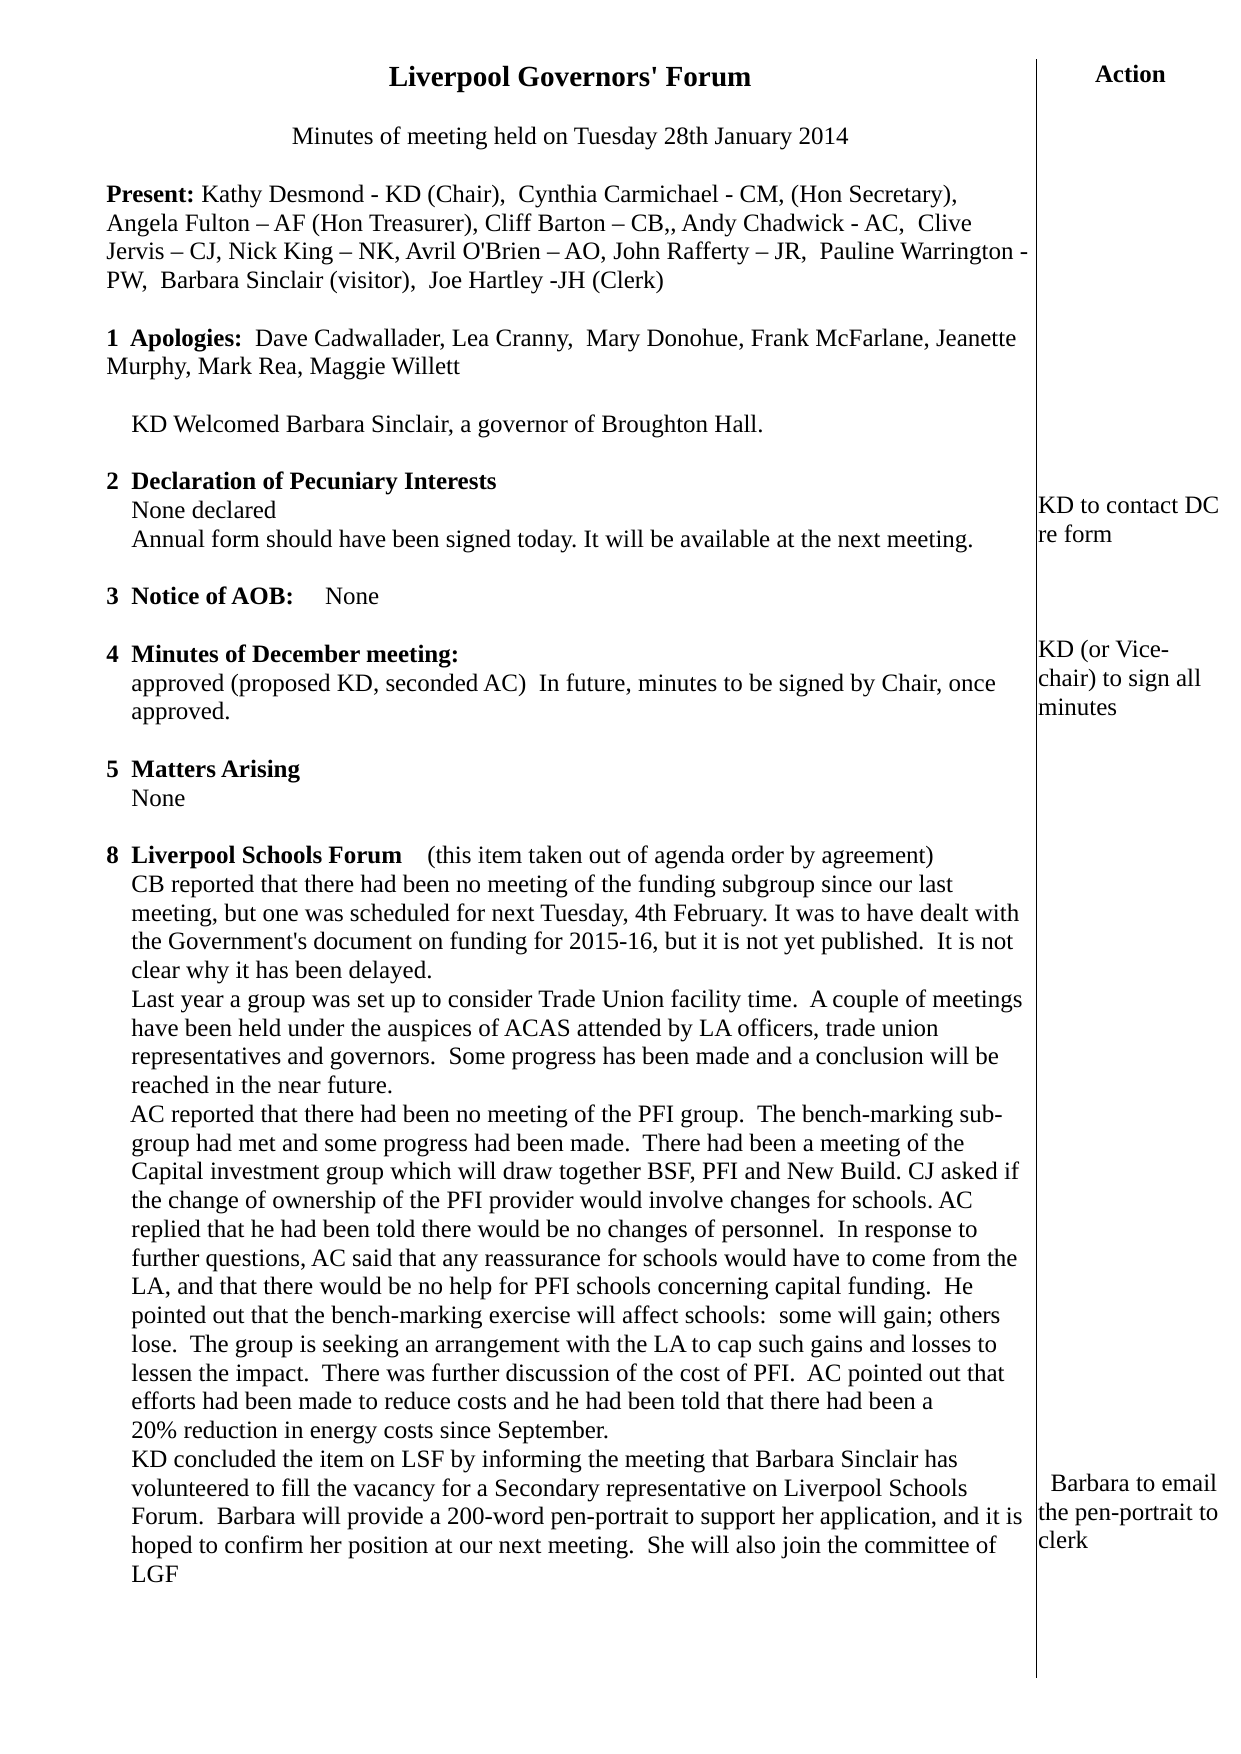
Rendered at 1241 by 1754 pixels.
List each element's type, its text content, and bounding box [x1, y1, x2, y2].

text LGF [106, 1559, 1034, 1588]
text re form [1038, 519, 1222, 548]
text further questions, AC said that any reassurance for schools would have to come from the [106, 1243, 1034, 1271]
text None [106, 783, 1034, 811]
text AC reported that there had been no meeting of the PFI group. The bench-marking sub- [106, 1099, 1034, 1128]
text reached in the near future. [106, 1070, 1034, 1099]
text Present: Kathy Desmond - KD (Chair), Cynthia Carmichael - CM, (Hon Secretary), Angela Fulton – AF (Hon Treasurer), Cliff Barton – CB,, Andy Chadwick - AC, Clive Jervis – CJ, Nick King – NK, Avril O'Brien – AO, John Rafferty – JR, Pauline Warrington -PW, Barbara Sinclair (visitor), Joe Hartley -JH (Clerk) [106, 179, 1034, 294]
text Minutes of meeting held on Tuesday 28th January 2014 [106, 121, 1034, 150]
text KD to contact DC [1038, 490, 1222, 519]
text the change of ownership of the PFI provider would involve changes for schools. AC [106, 1185, 1034, 1214]
text Last year a group was set up to consider Trade Union facility time. A couple of meetings [106, 984, 1034, 1013]
text KD concluded the item on LSF by informing the meeting that Barbara Sinclair has [106, 1444, 1034, 1473]
text KD Welcomed Barbara Sinclair, a governor of Broughton Hall. [106, 409, 1034, 438]
text representatives and governors. Some progress has been made and a conclusion will be [106, 1041, 1034, 1070]
text 8 Liverpool Schools Forum (this item taken out of agenda order by agreement) [106, 840, 1034, 869]
text volunteered to fill the vacancy for a Secondary representative on Liverpool Schools [106, 1473, 1034, 1501]
text None declared [106, 495, 1034, 524]
text 1 Apologies: Dave Cadwallader, Lea Cranny, Mary Donohue, Frank McFarlane, Jeanette Murphy, Mark Rea, Maggie Willett [106, 323, 1034, 380]
text hoped to confirm her position at our next meeting. She will also join the committee of [106, 1530, 1034, 1559]
text KD (or Vice-chair) to sign all minutes [1038, 634, 1222, 720]
text the Government's document on funding for 2015-16, but it is not yet published. It is not [106, 926, 1034, 955]
text 20% reduction in energy costs since September. [106, 1415, 1034, 1444]
text pointed out that the bench-marking exercise will affect schools: some will gain; others [106, 1300, 1034, 1329]
text Barbara to email the pen-portrait to clerk [1038, 1468, 1222, 1554]
text have been held under the auspices of ACAS attended by LA officers, trade union [106, 1013, 1034, 1041]
text approved (proposed KD, seconded AC) In future, minutes to be signed by Chair, once [106, 668, 1034, 696]
text 4 Minutes of December meeting: [106, 639, 1034, 668]
text group had met and some progress had been made. There had been a meeting of the [106, 1128, 1034, 1156]
text replied that he had been told there would be no changes of personnel. In response to [106, 1214, 1034, 1243]
text clear why it has been delayed. [106, 955, 1034, 984]
text lose. The group is seeking an arrangement with the LA to cap such gains and losses to [106, 1329, 1034, 1358]
text Forum. Barbara will provide a 200-word pen-portrait to support her application, and it is [106, 1501, 1034, 1530]
text LA, and that there would be no help for PFI schools concerning capital funding. He [106, 1271, 1034, 1300]
text 5 Matters Arising [106, 754, 1034, 783]
text approved. [106, 696, 1034, 725]
text meeting, but one was scheduled for next Tuesday, 4th February. It was to have dealt with [106, 898, 1034, 926]
text efforts had been made to reduce costs and he had been told that there had been a [106, 1386, 1034, 1415]
text Liverpool Governors' Forum [106, 59, 1034, 93]
text Capital investment group which will draw together BSF, PFI and New Build. CJ asked if [106, 1156, 1034, 1185]
text 2 Declaration of Pecuniary Interests [106, 466, 1034, 495]
text 3 Notice of AOB: None [106, 581, 1034, 610]
text Annual form should have been signed today. It will be available at the next meeting. [106, 524, 1034, 553]
text CB reported that there had been no meeting of the funding subgroup since our last [106, 869, 1034, 898]
text lessen the impact. There was further discussion of the cost of PFI. AC pointed out that [106, 1358, 1034, 1386]
text Action [1038, 59, 1222, 88]
